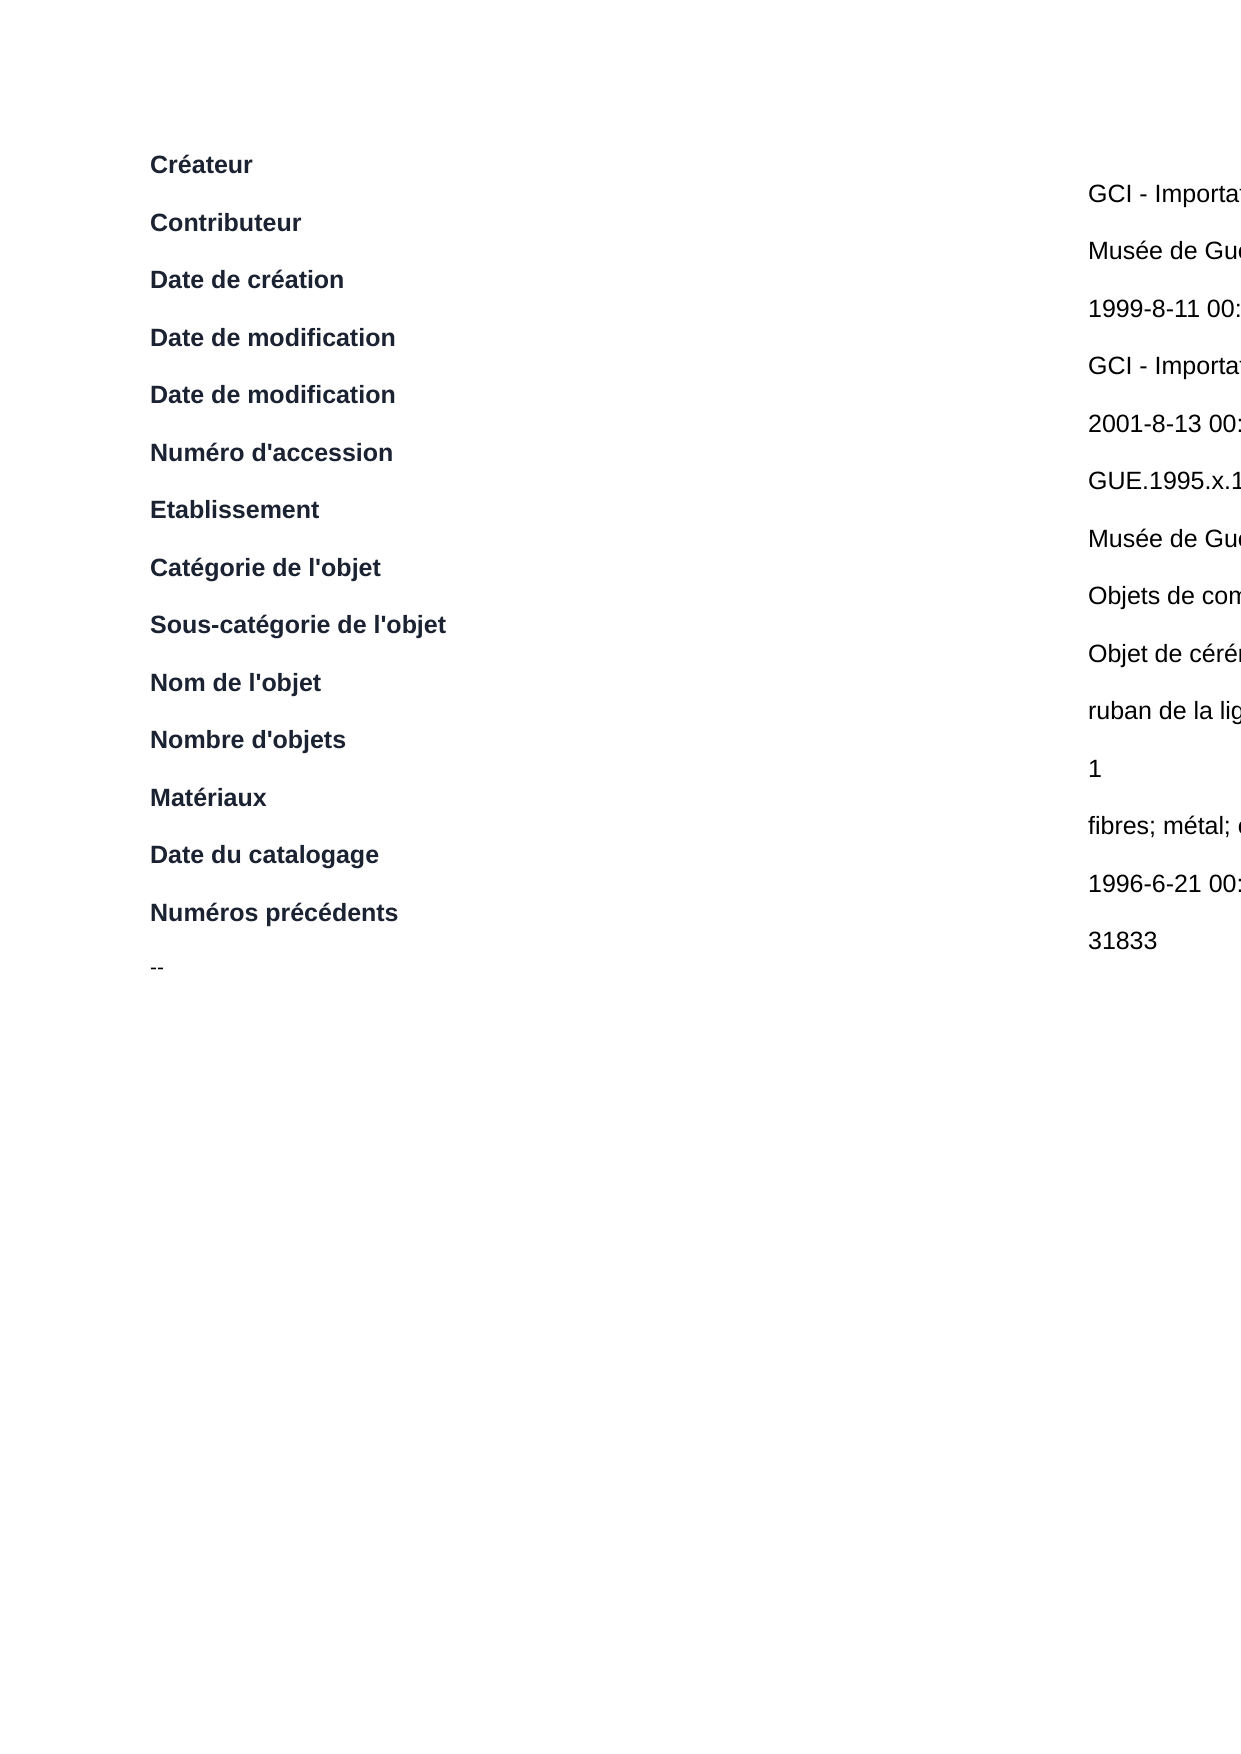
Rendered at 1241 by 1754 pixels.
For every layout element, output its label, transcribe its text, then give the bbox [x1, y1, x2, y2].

text Musée de Guérin [1088, 236, 1240, 265]
text 31833 [1088, 926, 1240, 955]
text Date de modification [150, 322, 1090, 351]
text Musée de Guérin [1088, 524, 1240, 552]
text Catégorie de l'objet [150, 552, 1090, 581]
text ruban de la ligue du Sacré-Coeur [1088, 696, 1240, 725]
text 2001-8-13 00:00 [1088, 409, 1240, 437]
text GUE.1995.x.1916 [1088, 466, 1240, 495]
text Créateur [150, 150, 1090, 179]
text Numéros précédents [150, 897, 1090, 926]
text 1 [1088, 754, 1240, 782]
text Objet de cérémonie [1088, 639, 1240, 667]
text Matériaux [150, 782, 1090, 811]
text Sous-catégorie de l'objet [150, 610, 1090, 639]
text Nom de l'objet [150, 667, 1090, 696]
text 1999-8-11 00:00 [1088, 294, 1240, 322]
text -- [150, 955, 1090, 979]
text GCI - Importation [1088, 179, 1240, 207]
text Nombre d'objets [150, 725, 1090, 754]
text GCI - Importation [1088, 351, 1240, 380]
text Date de modification [150, 380, 1090, 409]
text 1996-6-21 00:00 [1088, 869, 1240, 897]
text Date de création [150, 265, 1090, 294]
text Date du catalogage [150, 840, 1090, 869]
text Numéro d'accession [150, 437, 1090, 466]
text fibres; métal; carton; plastique; peinture [1088, 811, 1240, 840]
text Etablissement [150, 495, 1090, 524]
text Contributeur [150, 207, 1090, 236]
text Objets de communication [1088, 581, 1240, 610]
